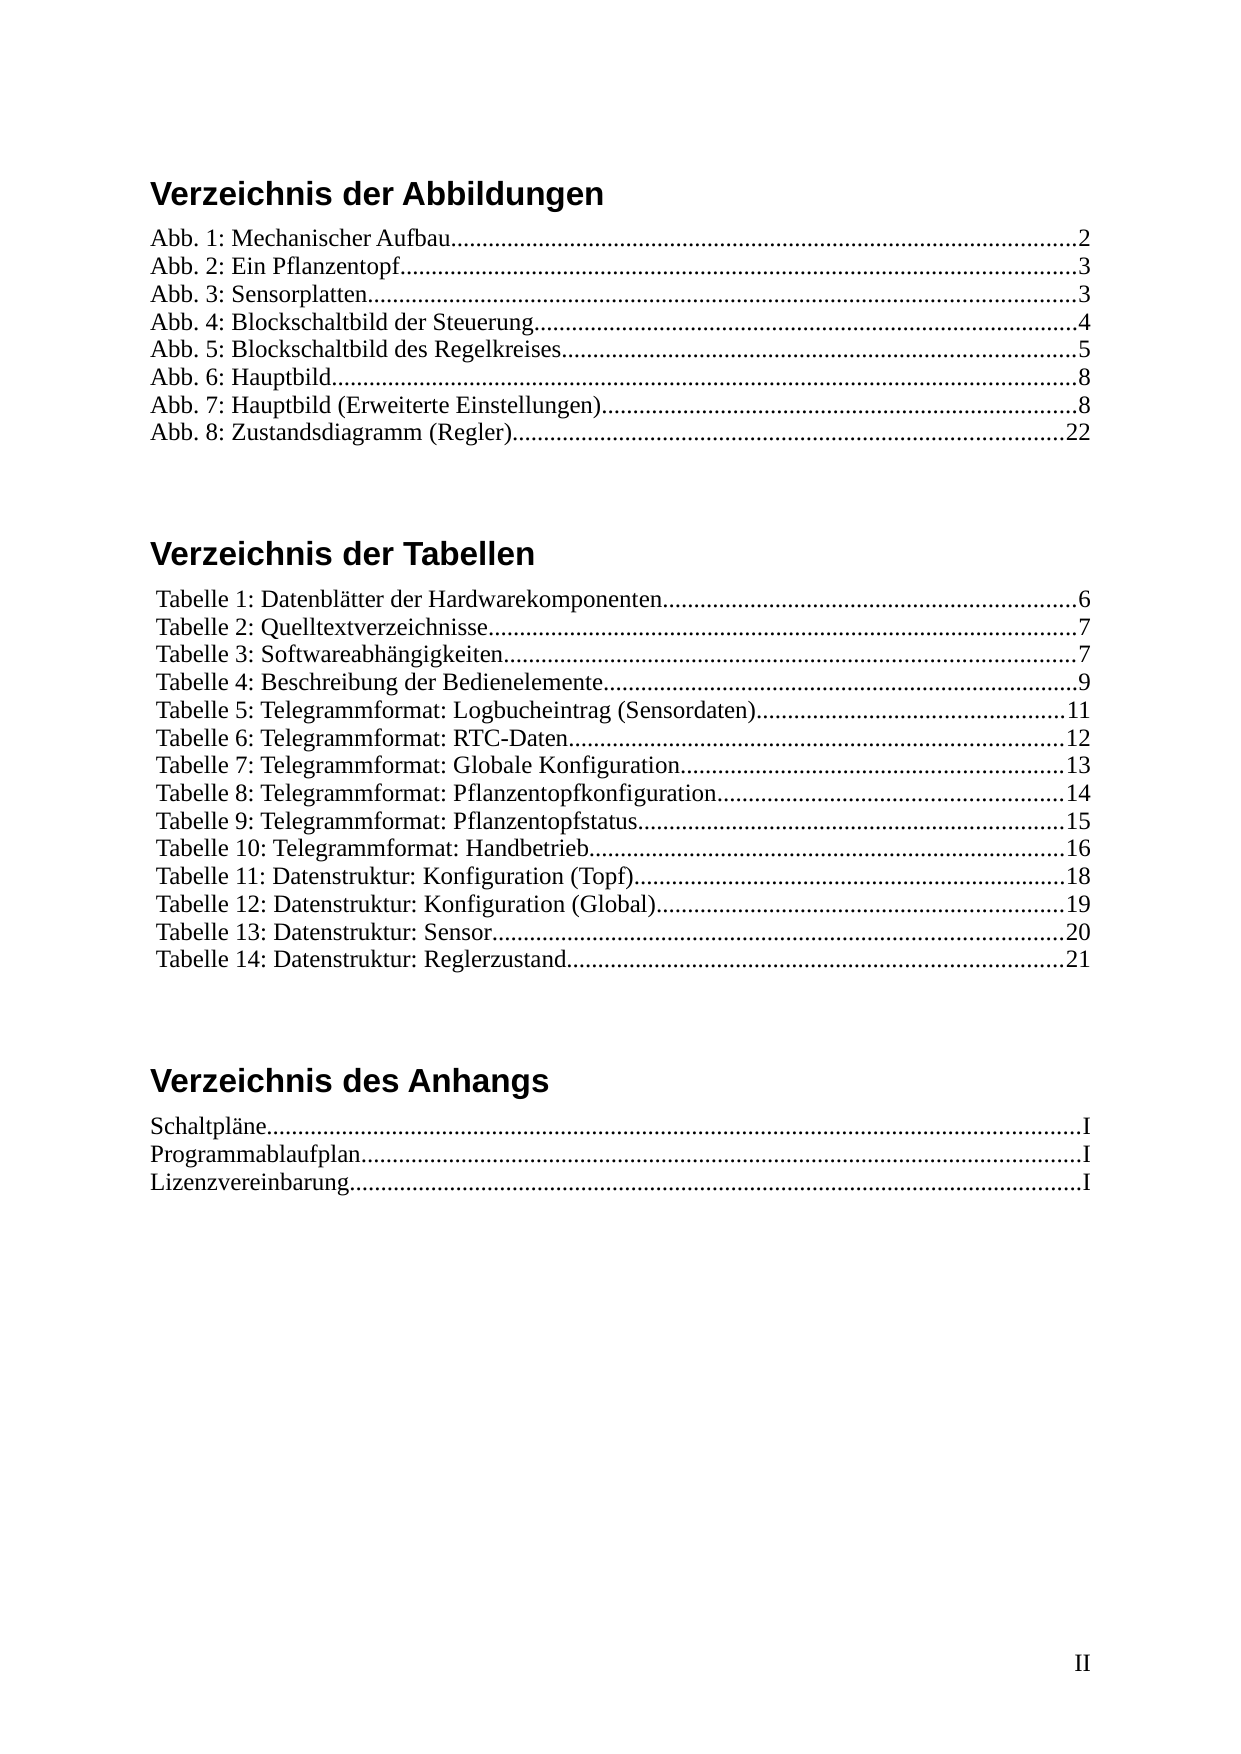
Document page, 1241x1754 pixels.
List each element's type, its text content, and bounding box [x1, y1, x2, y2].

text Tabelle 7: Telegrammformat: Globale Konfiguration 13 [150, 751, 1091, 779]
text Tabelle 9: Telegrammformat: Pflanzentopfstatus 15 [150, 807, 1091, 834]
text Abb. 2: Ein Pflanzentopf 3 [150, 252, 1091, 280]
text Abb. 7: Hauptbild (Erweiterte Einstellungen) 8 [150, 391, 1091, 418]
text Abb. 1: Mechanischer Aufbau 2 [150, 224, 1091, 252]
text Tabelle 11: Datenstruktur: Konfiguration (Topf) 18 [150, 862, 1091, 890]
text Abb. 3: Sensorplatten 3 [150, 280, 1091, 308]
text Tabelle 1: Datenblätter der Hardwarekomponenten 6 [150, 585, 1091, 613]
text Tabelle 6: Telegrammformat: RTC-Daten 12 [150, 724, 1091, 751]
text Abb. 4: Blockschaltbild der Steuerung 4 [150, 308, 1091, 335]
text Schaltpläne I [150, 1112, 1091, 1140]
text Tabelle 3: Softwareabhängigkeiten 7 [150, 641, 1091, 668]
text Tabelle 2: Quelltextverzeichnisse 7 [150, 613, 1091, 641]
text Tabelle 4: Beschreibung der Bedienelemente 9 [150, 668, 1091, 696]
subtitle Verzeichnis der Tabellen [150, 536, 1091, 573]
text Tabelle 14: Datenstruktur: Reglerzustand 21 [150, 945, 1091, 973]
text Tabelle 12: Datenstruktur: Konfiguration (Global) 19 [150, 890, 1091, 918]
text Abb. 8: Zustandsdiagramm (Regler) 22 [150, 418, 1091, 446]
text Tabelle 8: Telegrammformat: Pflanzentopfkonfiguration 14 [150, 779, 1091, 807]
text Tabelle 10: Telegrammformat: Handbetrieb 16 [150, 834, 1091, 862]
subtitle Verzeichnis des Anhangs [150, 1063, 1091, 1100]
text Programmablaufplan I [150, 1140, 1091, 1168]
text Lizenzvereinbarung I [150, 1168, 1091, 1195]
text Abb. 6: Hauptbild 8 [150, 363, 1091, 391]
text Tabelle 5: Telegrammformat: Logbucheintrag (Sensordaten) 11 [150, 696, 1091, 724]
text Tabelle 13: Datenstruktur: Sensor 20 [150, 918, 1091, 945]
subtitle Verzeichnis der Abbildungen [150, 175, 1091, 212]
text Abb. 5: Blockschaltbild des Regelkreises 5 [150, 335, 1091, 363]
